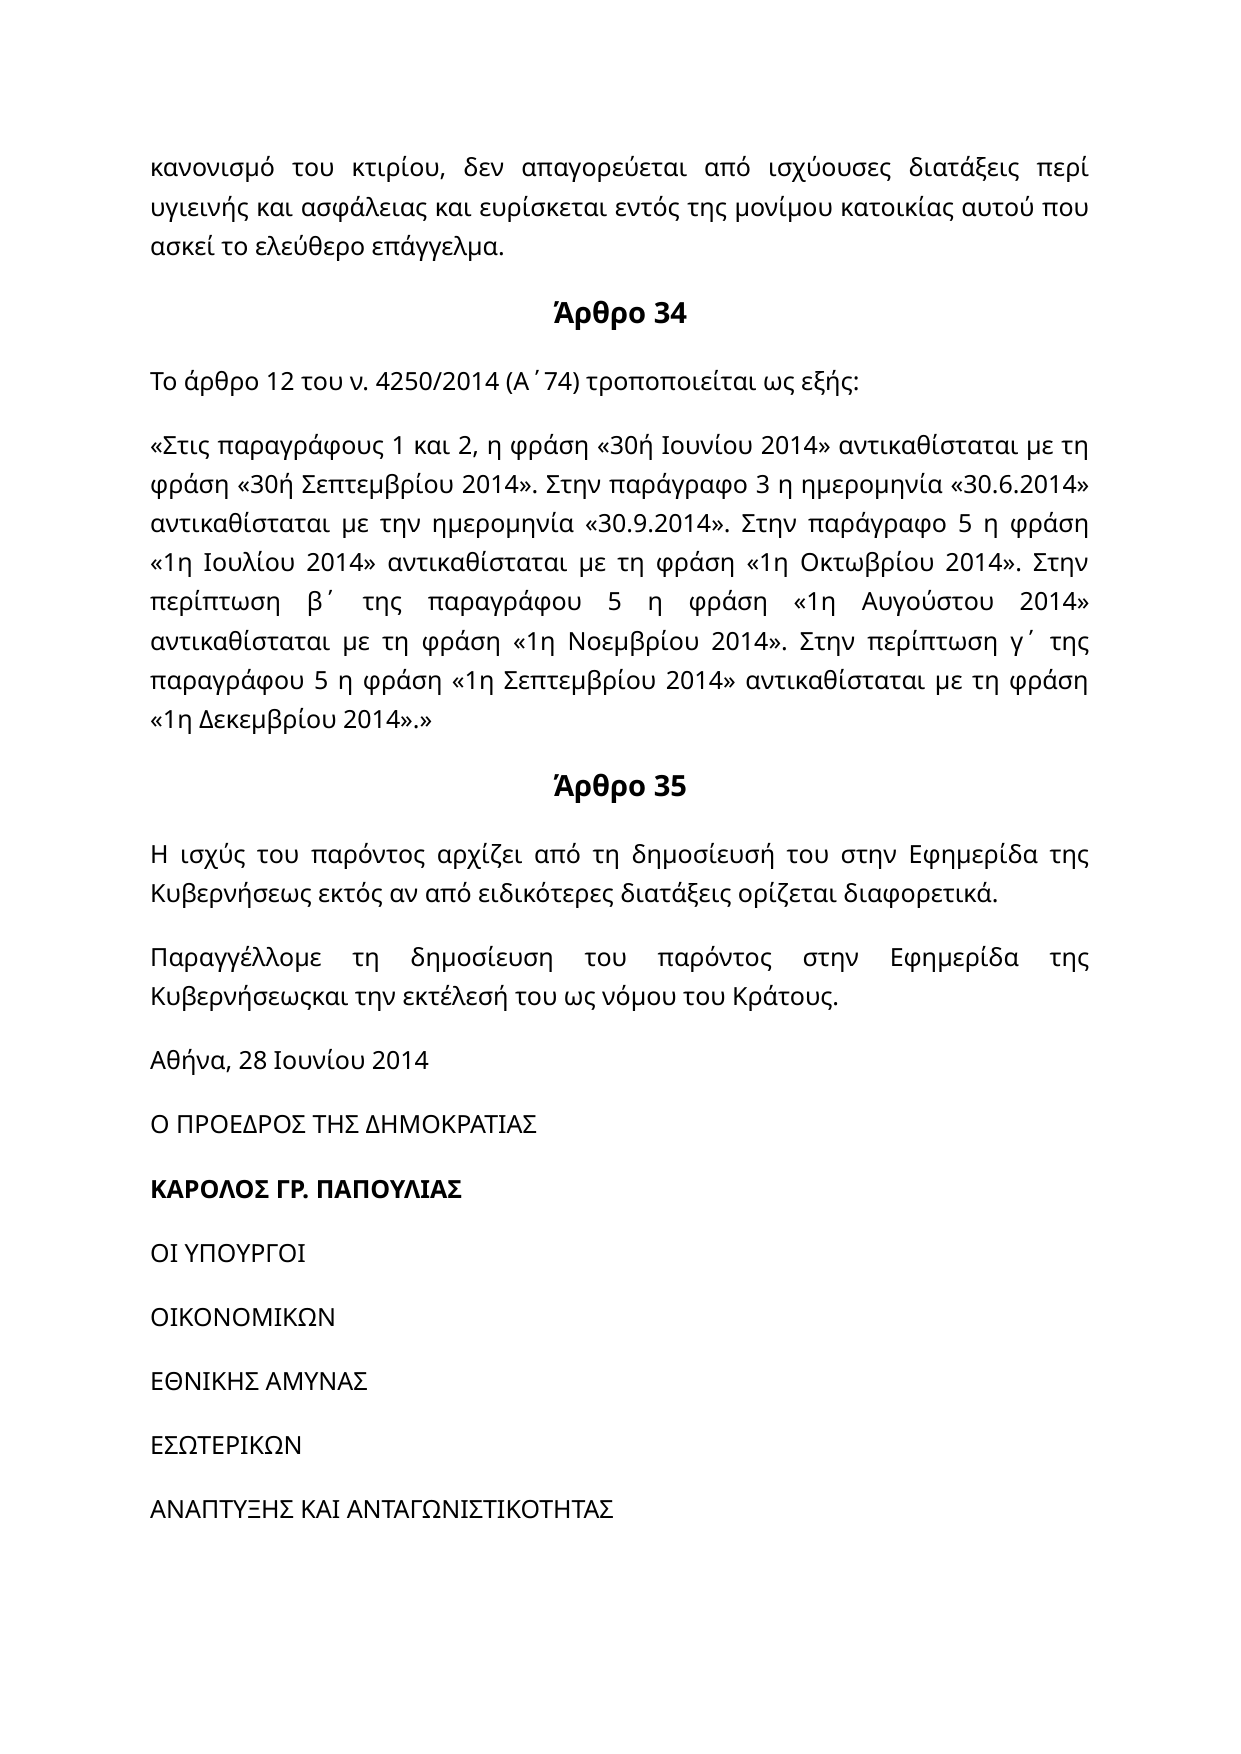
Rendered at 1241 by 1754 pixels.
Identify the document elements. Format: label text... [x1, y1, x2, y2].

text ΚΑΡΟΛΟΣ ΓΡ. ΠΑΠΟΥΛΙΑΣ [150, 1171, 1090, 1205]
text Η ισχύς του παρόντος αρχίζει από τη δημοσίευσή του στην Εφημερίδα της Κυβερνήσεως εκτός αν από ειδικότερες διατάξεις ορίζεται διαφορετικά. [150, 836, 1090, 909]
text κανονισμό του κτιρίου, δεν απαγορεύεται από ισχύουσες διατάξεις περί υγιεινής και ασφάλειας και ευρίσκεται εντός της μονίμου κατοικίας αυτού που ασκεί το ελεύθερο επάγγελμα. [150, 150, 1090, 262]
text ΑΝΑΠΤΥΞΗΣ ΚΑΙ ΑΝΤΑΓΩΝΙΣΤΙΚΟΤΗΤΑΣ [150, 1492, 1090, 1526]
text Ο ΠΡΟΕΔΡΟΣ ΤΗΣ ΔΗΜΟΚΡΑΤΙΑΣ [150, 1107, 1090, 1141]
text Αθήνα, 28 Ιουνίου 2014 [150, 1043, 1090, 1077]
text ΕΣΩΤΕΡΙΚΩΝ [150, 1428, 1090, 1462]
text ΟΙ ΥΠΟΥΡΓΟΙ [150, 1235, 1090, 1269]
text Παραγγέλλομε τη δημοσίευση του παρόντος στην Εφημερίδα της Κυβερνήσεωςκαι την εκτέλεσή του ως νόμου του Κράτους. [150, 939, 1090, 1013]
subtitle Άρθρο 34 [150, 292, 1090, 332]
text Το άρθρο 12 του ν. 4250/2014 (Α΄74) τροποποιείται ως εξής: [150, 363, 1090, 397]
text ΕΘΝΙΚΗΣ ΑΜΥΝΑΣ [150, 1364, 1090, 1398]
text «Στις παραγράφους 1 και 2, η φράση «30ή Ιουνίου 2014» αντικαθίσταται με τη φράση «30ή Σεπτεμβρίου 2014». Στην παράγραφο 3 η ημερομηνία «30.6.2014» αντικαθίσταται με την ημερομηνία «30.9.2014». Στην παράγραφο 5 η φράση «1η Ιουλίου 2014» αντικαθίσταται με τη φράση «1η Οκτωβρίου 2014». Στην περίπτωση β΄ της παραγράφου 5 η φράση «1η Αυγούστου 2014» αντικαθίσταται με τη φράση «1η Νοεμβρίου 2014». Στην περίπτωση γ΄ της παραγράφου 5 η φράση «1η Σεπτεμβρίου 2014» αντικαθίσταται με τη φράση «1η Δεκεμβρίου 2014».» [150, 427, 1090, 736]
text ΟΙΚΟΝΟΜΙΚΩΝ [150, 1299, 1090, 1334]
subtitle Άρθρο 35 [150, 766, 1090, 805]
